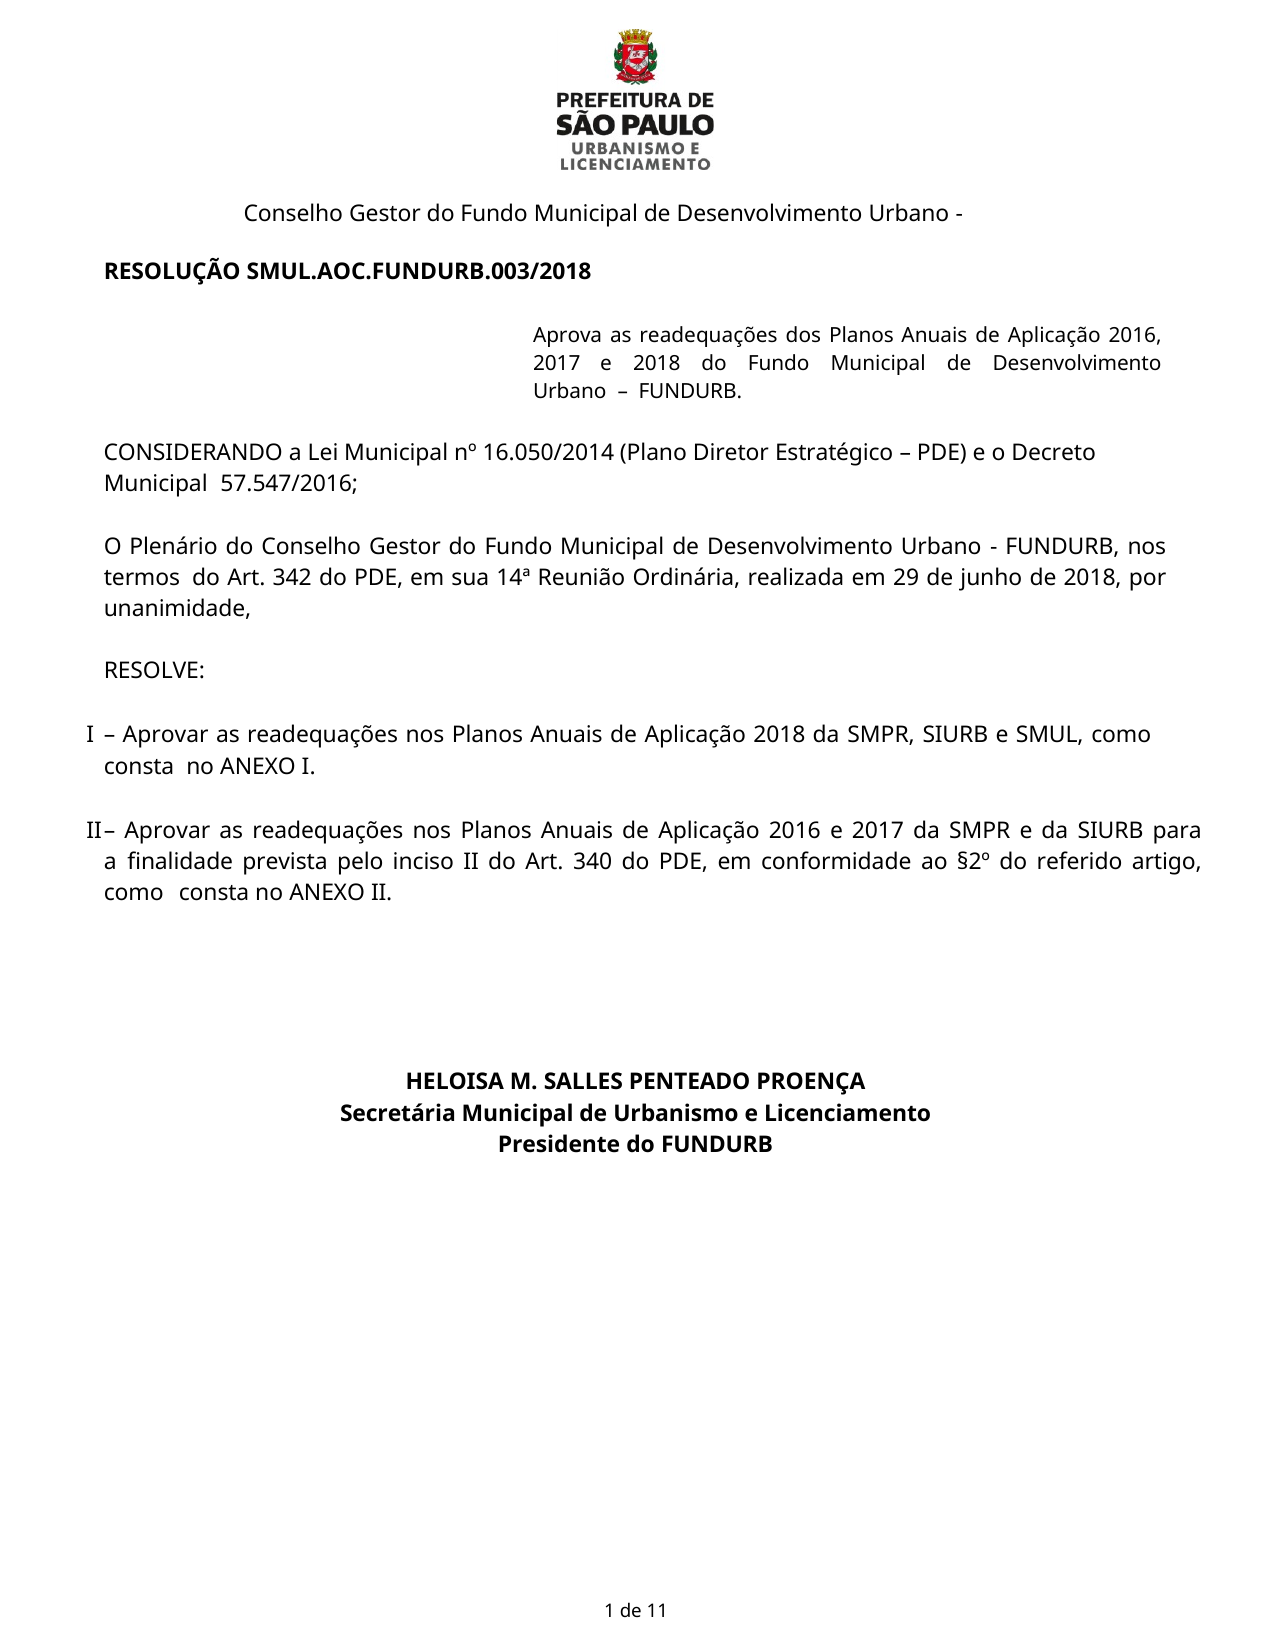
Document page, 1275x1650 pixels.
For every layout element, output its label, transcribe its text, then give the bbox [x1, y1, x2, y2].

text HELOISA M. SALLES PENTEADO PROENÇA [338, 1065, 933, 1097]
text Secretária Municipal de Urbanismo e Licenciamento Presidente do FUNDURB [338, 1097, 932, 1159]
text Aprova as readequações dos Planos Anuais de Aplicação 2016, 2017 e 2018 do Fundo Municipal de Desenvolvimento Urbano – FUNDURB. [533, 320, 1162, 405]
text CONSIDERANDO a Lei Municipal nº 16.050/2014 (Plano Diretor Estratégico – PDE) e o Decreto Municipal 57.547/2016; [103, 436, 1167, 498]
text RESOLVE: [103, 654, 1214, 686]
list – Aprovar as readequações nos Planos Anuais de Aplicação 2018 da SMPR, SIURB e SMUL, como consta no ANEXO I. [92, 718, 1202, 781]
text O Plenário do Conselho Gestor do Fundo Municipal de Desenvolvimento Urbano - FUNDURB, nos termos do Art. 342 do PDE, em sua 14ª Reunião Ordinária, realizada em 29 de junho de 2018, por unanimidade, [103, 529, 1167, 623]
subtitle RESOLUÇÃO SMUL.AOC.FUNDURB.003/2018 [103, 255, 1214, 286]
list – Aprovar as readequações nos Planos Anuais de Aplicação 2016 e 2017 da SMPR e da SIURB para a finalidade prevista pelo inciso II do Art. 340 do PDE, em conformidade ao §2º do referido artigo, como consta no ANEXO II. [92, 814, 1203, 907]
